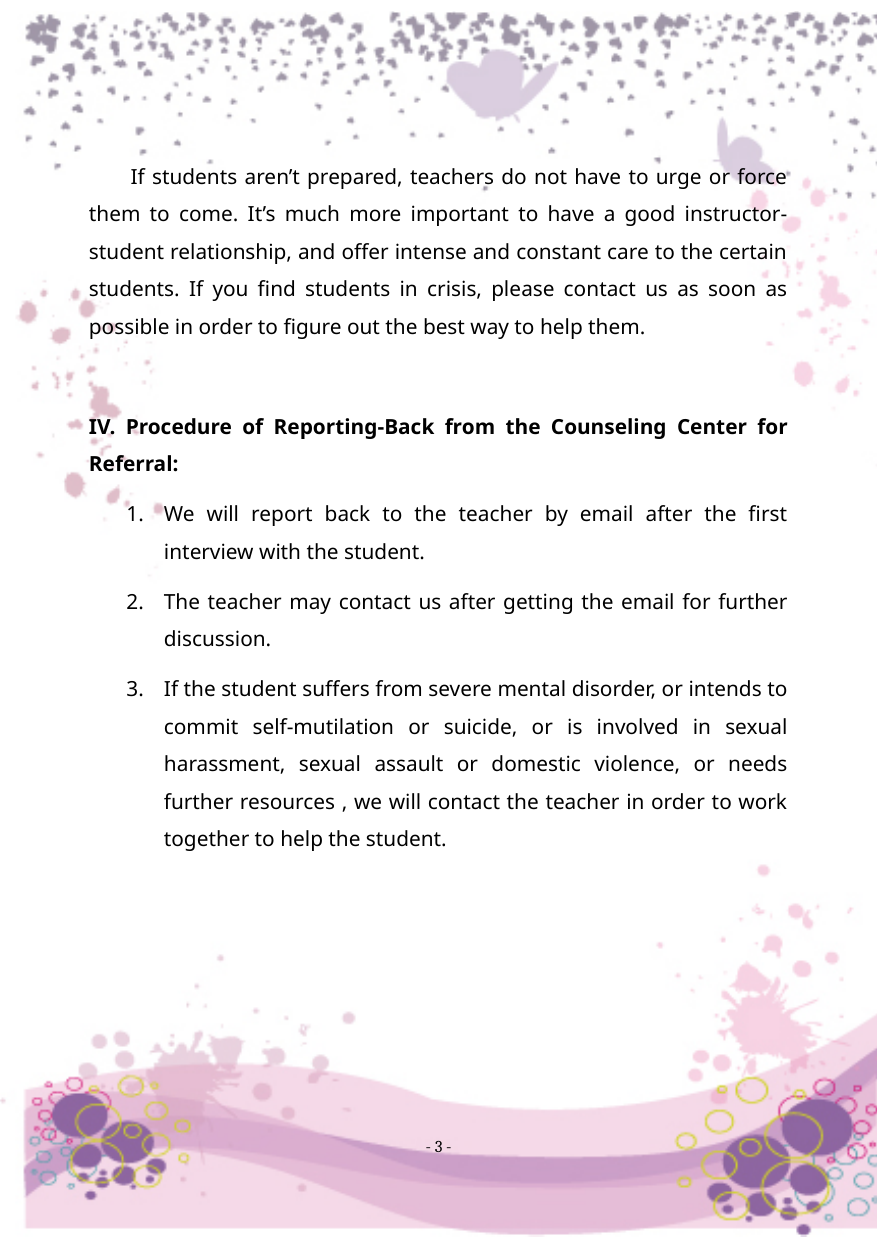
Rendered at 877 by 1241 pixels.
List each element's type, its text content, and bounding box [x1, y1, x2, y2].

list We will report back to the teacher by email after the first interview with the student. [126, 489, 788, 564]
list The teacher may contact us after getting the email for further discussion. [126, 576, 788, 651]
text IV. Procedure of Reporting-Back from the Counseling Center for Referral: [89, 401, 788, 476]
list If the student suffers from severe mental disorder, or intends to commit self-mutilation or suicide, or is involved in sexual harassment, sexual assault or domestic violence, or needs further resources , we will contact the teacher in order to work together to help the student. [126, 664, 788, 851]
picture [0, 11, 877, 1237]
text If students aren’t prepared, teachers do not have to urge or force them to come. It’s much more important to have a good instructor-student relationship, and offer intense and constant care to the certain students. If you find students in crisis, please contact us as soon as possible in order to figure out the best way to help them. [89, 151, 788, 339]
